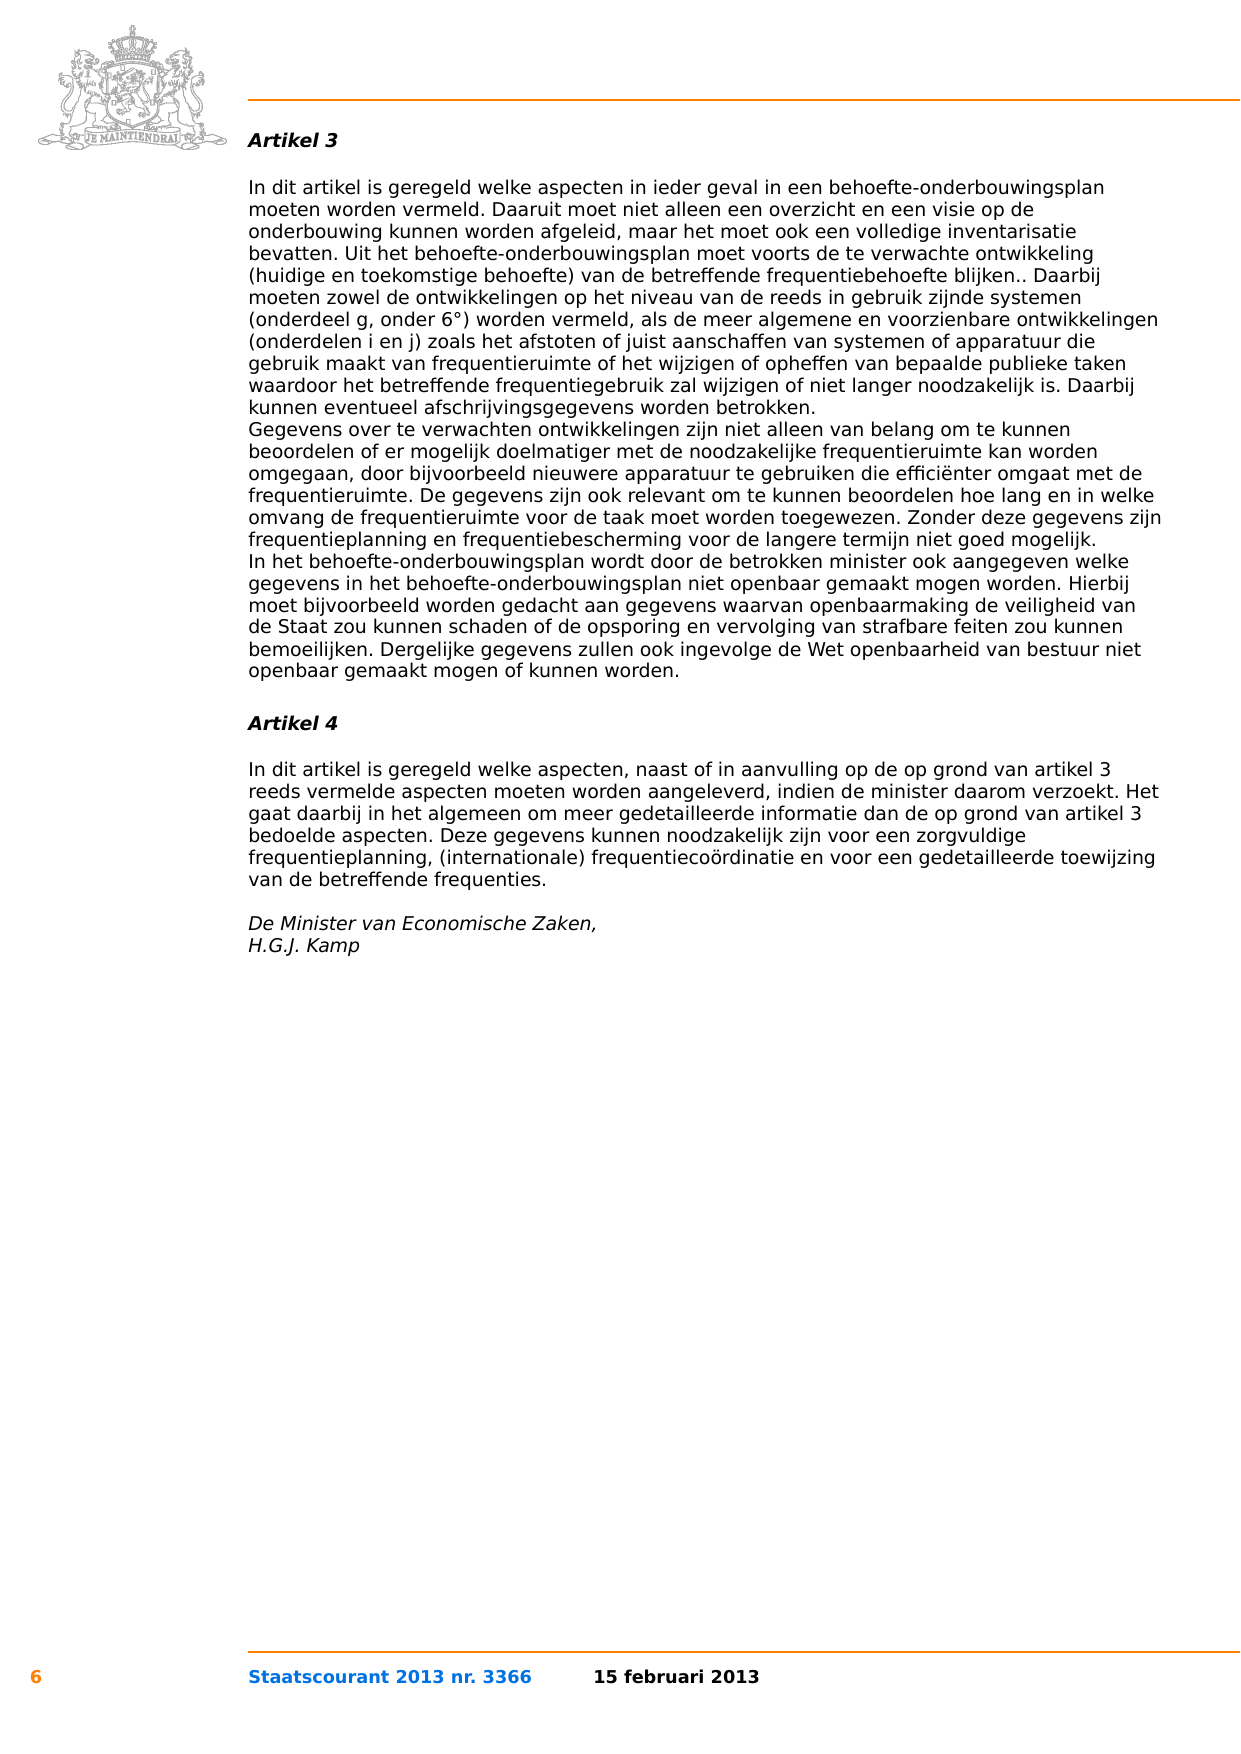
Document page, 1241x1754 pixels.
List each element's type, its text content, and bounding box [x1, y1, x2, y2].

text De Minister van Economische Zaken, H.G.J. Kamp [248, 913, 1163, 957]
text In dit artikel is geregeld welke aspecten, naast of in aanvulling op de op grond van artikel 3 reeds vermelde aspecten moeten worden aangeleverd, indien de minister daarom verzoekt. Het gaat daarbij in het algemeen om meer gedetailleerde informatie dan de op grond van artikel 3 bedoelde aspecten. Deze gegevens kunnen noodzakelijk zijn voor een zorgvuldige frequentieplanning, (internationale) frequentiecoördinatie en voor een gedetailleerde toewijzing van de betreffende frequenties. [248, 759, 1163, 891]
picture [38, 25, 227, 150]
text Gegevens over te verwachten ontwikkelingen zijn niet alleen van belang om te kunnen beoordelen of er mogelijk doelmatiger met de noodzakelijke frequentieruimte kan worden omgegaan, door bijvoorbeeld nieuwere apparatuur te gebruiken die efficiënter omgaat met de frequentieruimte. De gegevens zijn ook relevant om te kunnen beoordelen hoe lang en in welke omvang de frequentieruimte voor de taak moet worden toegewezen. Zonder deze gegevens zijn frequentieplanning en frequentiebescherming voor de langere termijn niet goed mogelijk. [248, 419, 1163, 551]
text In dit artikel is geregeld welke aspecten in ieder geval in een behoefte-onderbouwingsplan moeten worden vermeld. Daaruit moet niet alleen een overzicht en een visie op de onderbouwing kunnen worden afgeleid, maar het moet ook een volledige inventarisatie bevatten. Uit het behoefte-onderbouwingsplan moet voorts de te verwachte ontwikkeling (huidige en toekomstige behoefte) van de betreffende frequentiebehoefte blijken.. Daarbij moeten zowel de ontwikkelingen op het niveau van de reeds in gebruik zijnde systemen (onderdeel g, onder 6°) worden vermeld, als de meer algemene en voorzienbare ontwikkelingen (onderdelen i en j) zoals het afstoten of juist aanschaffen van systemen of apparatuur die gebruik maakt van frequentieruimte of het wijzigen of opheffen van bepaalde publieke taken waardoor het betreffende frequentiegebruik zal wijzigen of niet langer noodzakelijk is. Daarbij kunnen eventueel afschrijvingsgegevens worden betrokken. [248, 177, 1163, 419]
text In het behoefte-onderbouwingsplan wordt door de betrokken minister ook aangegeven welke gegevens in het behoefte-onderbouwingsplan niet openbaar gemaakt mogen worden. Hierbij moet bijvoorbeeld worden gedacht aan gegevens waarvan openbaarmaking de veiligheid van de Staat zou kunnen schaden of de opsporing en vervolging van strafbare feiten zou kunnen bemoeilijken. Dergelijke gegevens zullen ook ingevolge de Wet openbaarheid van bestuur niet openbaar gemaakt mogen of kunnen worden. [248, 551, 1163, 682]
subtitle Artikel 3 [248, 130, 1163, 152]
subtitle Artikel 4 [248, 712, 1163, 734]
